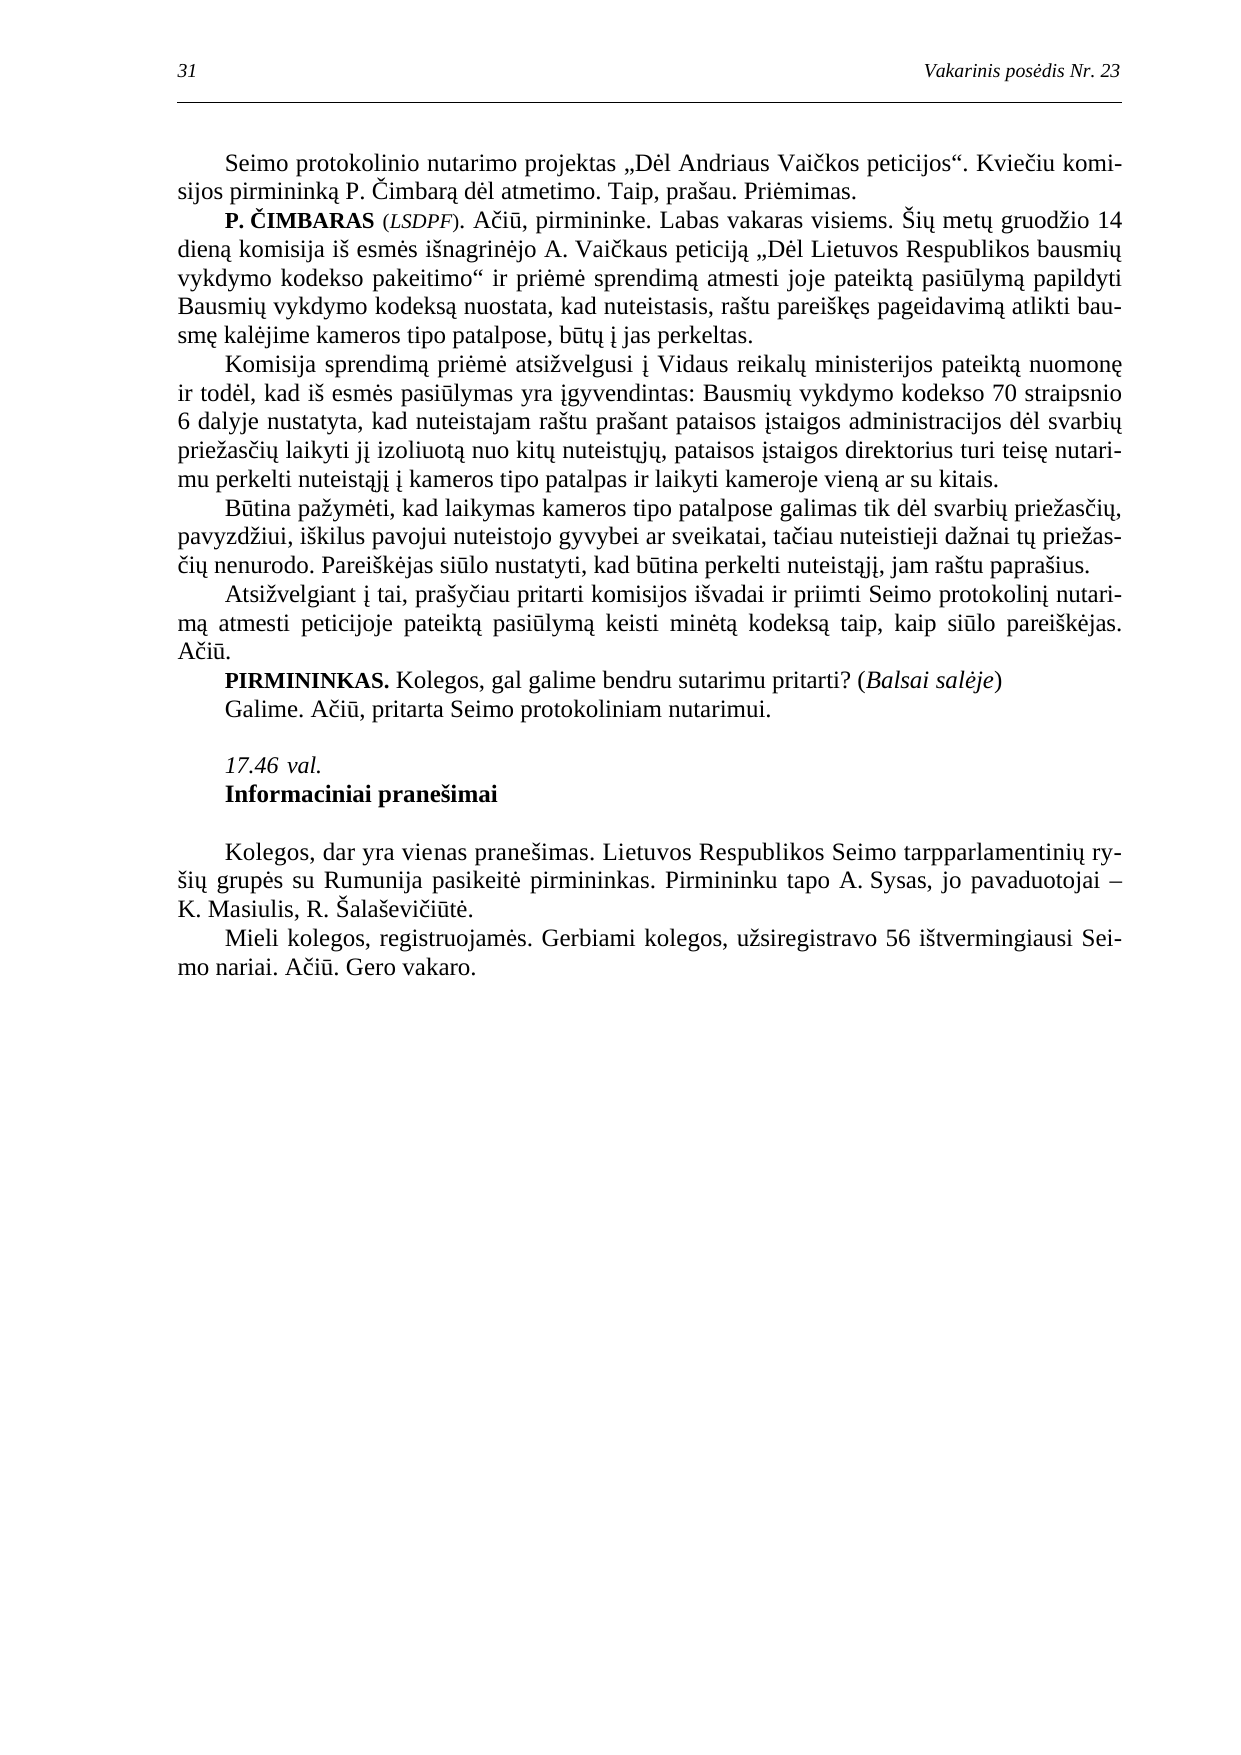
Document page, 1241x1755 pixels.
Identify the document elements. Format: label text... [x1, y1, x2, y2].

text Ga­li­me. Ačiū, pri­tar­ta Sei­mo pro­to­ko­li­niam nu­ta­ri­mui. [177, 694, 1122, 723]
text Mie­li ko­le­gos, re­gist­ruo­ja­mės. Ger­bia­mi ko­le­gos, už­si­re­gist­ra­vo 56 iš­tver­min­giau­si Sei­mo na­riai. Ačiū. Ge­ro va­ka­ro. [177, 923, 1122, 980]
text At­si­žvel­giant į tai, pra­šy­čiau pri­tar­ti ko­mi­si­jos iš­va­dai ir pri­im­ti Sei­mo pro­to­ko­li­nį nu­ta­ri­mą at­mes­ti pe­ti­ci­jo­je pa­teik­tą pa­siū­ly­mą keis­ti mi­nė­tą ko­dek­są taip, kaip siū­lo pa­reiš­kė­jas. Ačiū. [177, 579, 1122, 665]
text Ko­mi­si­ja spren­di­mą pri­ėmė at­si­žvel­gu­si į Vi­daus rei­ka­lų mi­nis­te­ri­jos pa­teik­tą nuo­mo­nę ir to­dėl, kad iš es­mės pa­siū­ly­mas yra įgy­ven­din­tas: Baus­mių vyk­dy­mo ko­dek­so 70 straips­nio 6 da­ly­je nu­sta­ty­ta, kad nu­teis­ta­jam raš­tu pra­šant pa­tai­sos įstai­gos ad­mi­nist­ra­ci­jos dėl svar­bių prie­žas­čių lai­ky­ti jį izo­liuo­tą nuo ki­tų nu­teis­tų­jų, pa­tai­sos įstai­gos di­rek­to­rius tu­ri tei­sę nu­ta­ri­mu per­kel­ti nu­teis­tą­jį į ka­me­ros ti­po pa­tal­pas ir lai­ky­ti ka­me­ro­je vie­ną ar su ki­tais. [177, 349, 1122, 493]
text P. ČIMBARAS (LSDPF). Ačiū, pir­mi­nin­ke. La­bas va­ka­ras vi­siems. Šių me­tų gruo­džio 14 die­ną ko­mi­si­ja iš es­mės iš­nag­ri­nė­jo A. Vaič­kaus pe­ti­ci­ją „Dėl Lie­tu­vos Res­pub­li­kos baus­mių vyk­dy­mo ko­dek­so pa­kei­ti­mo“ ir pri­ėmė spren­di­mą at­mes­ti jo­je pa­teik­tą pa­siū­ly­mą pa­pil­dy­ti Baus­mių vyk­dy­mo ko­dek­są nuo­sta­ta, kad nu­teis­ta­sis, raš­tu pa­reiš­kęs pa­gei­da­vi­mą at­lik­ti bau­s­mę ka­lė­ji­me ka­me­ros ti­po pa­tal­po­se, bū­tų į jas per­kel­tas. [177, 205, 1122, 349]
text Sei­mo pro­to­ko­li­nio nu­ta­ri­mo pro­jek­tas „Dėl An­driaus Vaič­kos pe­ti­ci­jos“. Kvie­čiu ko­mi­si­jos pir­mi­nin­ką P. Čim­ba­rą dėl at­me­ti­mo. Taip, pra­šau. Pri­ėmi­mas. [177, 148, 1122, 205]
text Ko­le­gos, dar yra vie­nas pra­ne­ši­mas. Lie­tu­vos Res­pub­li­kos Sei­mo tarp­par­la­men­ti­nių ry­šių gru­pės su Ru­mu­ni­ja pa­si­kei­tė pir­mi­nin­kas. Pir­mi­nin­ku ta­po A. Sy­sas, jo pa­va­duo­to­jai – K. Ma­siu­lis, R. Ša­la­še­vi­čiū­tė. [177, 837, 1122, 923]
text 17.46 val. [224, 751, 1122, 779]
text In­for­ma­ci­niai pra­ne­ši­mai [177, 779, 1122, 808]
text Bū­ti­na pa­žy­mė­ti, kad lai­ky­mas ka­me­ros ti­po pa­tal­po­se ga­li­mas tik dėl svar­bių prie­žas­čių, pa­vyz­džiui, iš­ki­lus pa­vo­jui nu­teis­to­jo gy­vy­bei ar svei­ka­tai, ta­čiau nu­teis­tie­ji daž­nai tų prie­žas­čių ne­nu­ro­do. Pa­reiš­kė­jas siū­lo nu­sta­ty­ti, kad bū­ti­na per­kel­ti nu­teis­tą­jį, jam raš­tu pa­pra­šius. [177, 493, 1122, 579]
text PIRMININKAS. Ko­le­gos, gal ga­li­me ben­dru su­ta­ri­mu pri­tar­ti? (Bal­sai sa­lė­je) [177, 665, 1122, 694]
